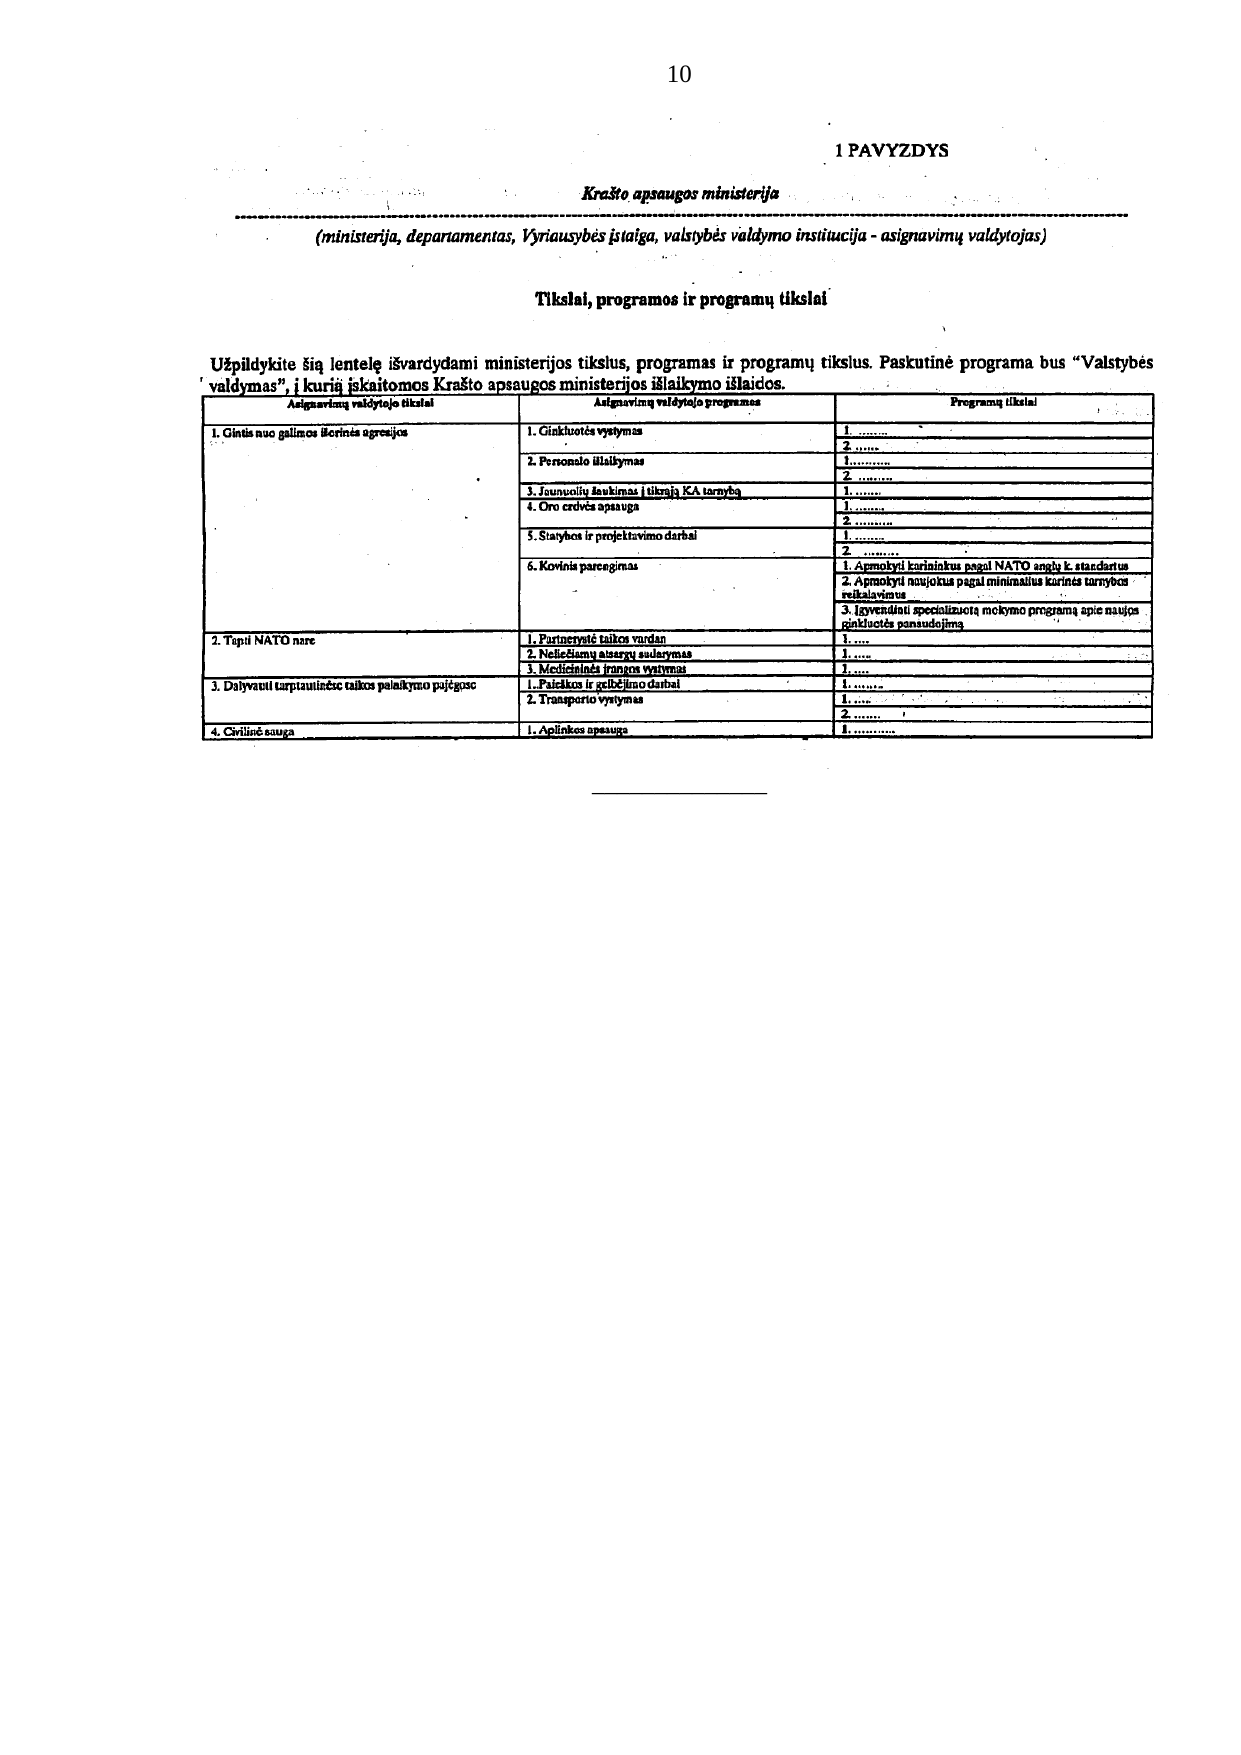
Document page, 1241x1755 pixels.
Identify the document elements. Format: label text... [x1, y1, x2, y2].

text ______________ [177, 769, 1181, 797]
